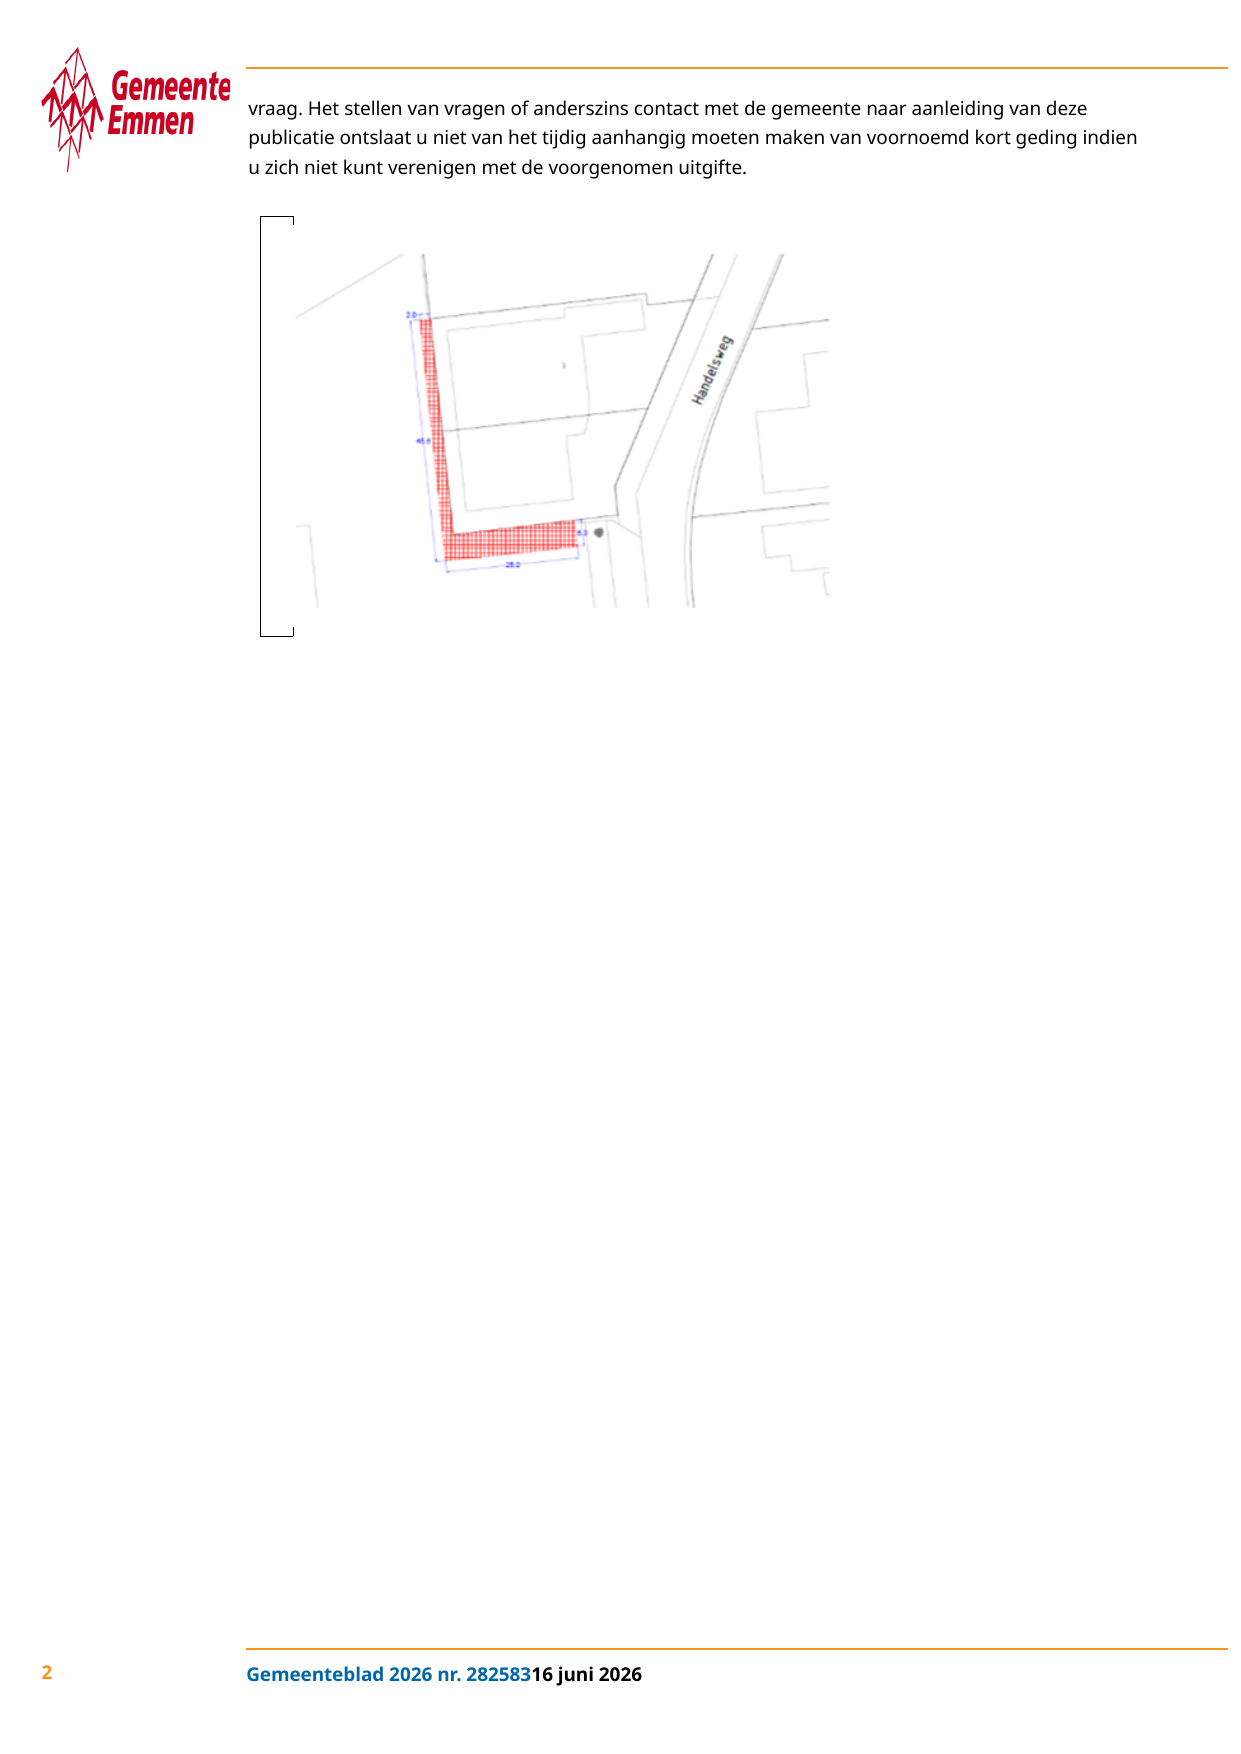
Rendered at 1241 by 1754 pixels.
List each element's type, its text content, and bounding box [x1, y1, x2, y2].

text vraag. Het stellen van vragen of anderszins contact met de gemeente naar aanleiding van deze publicatie ontslaat u niet van het tijdig aanhangig moeten maken van voornoemd kort geding indien u zich niet kunt verenigen met de voorgenomen uitgifte. [248, 95, 1152, 180]
picture [41, 47, 231, 172]
picture [268, 225, 860, 627]
